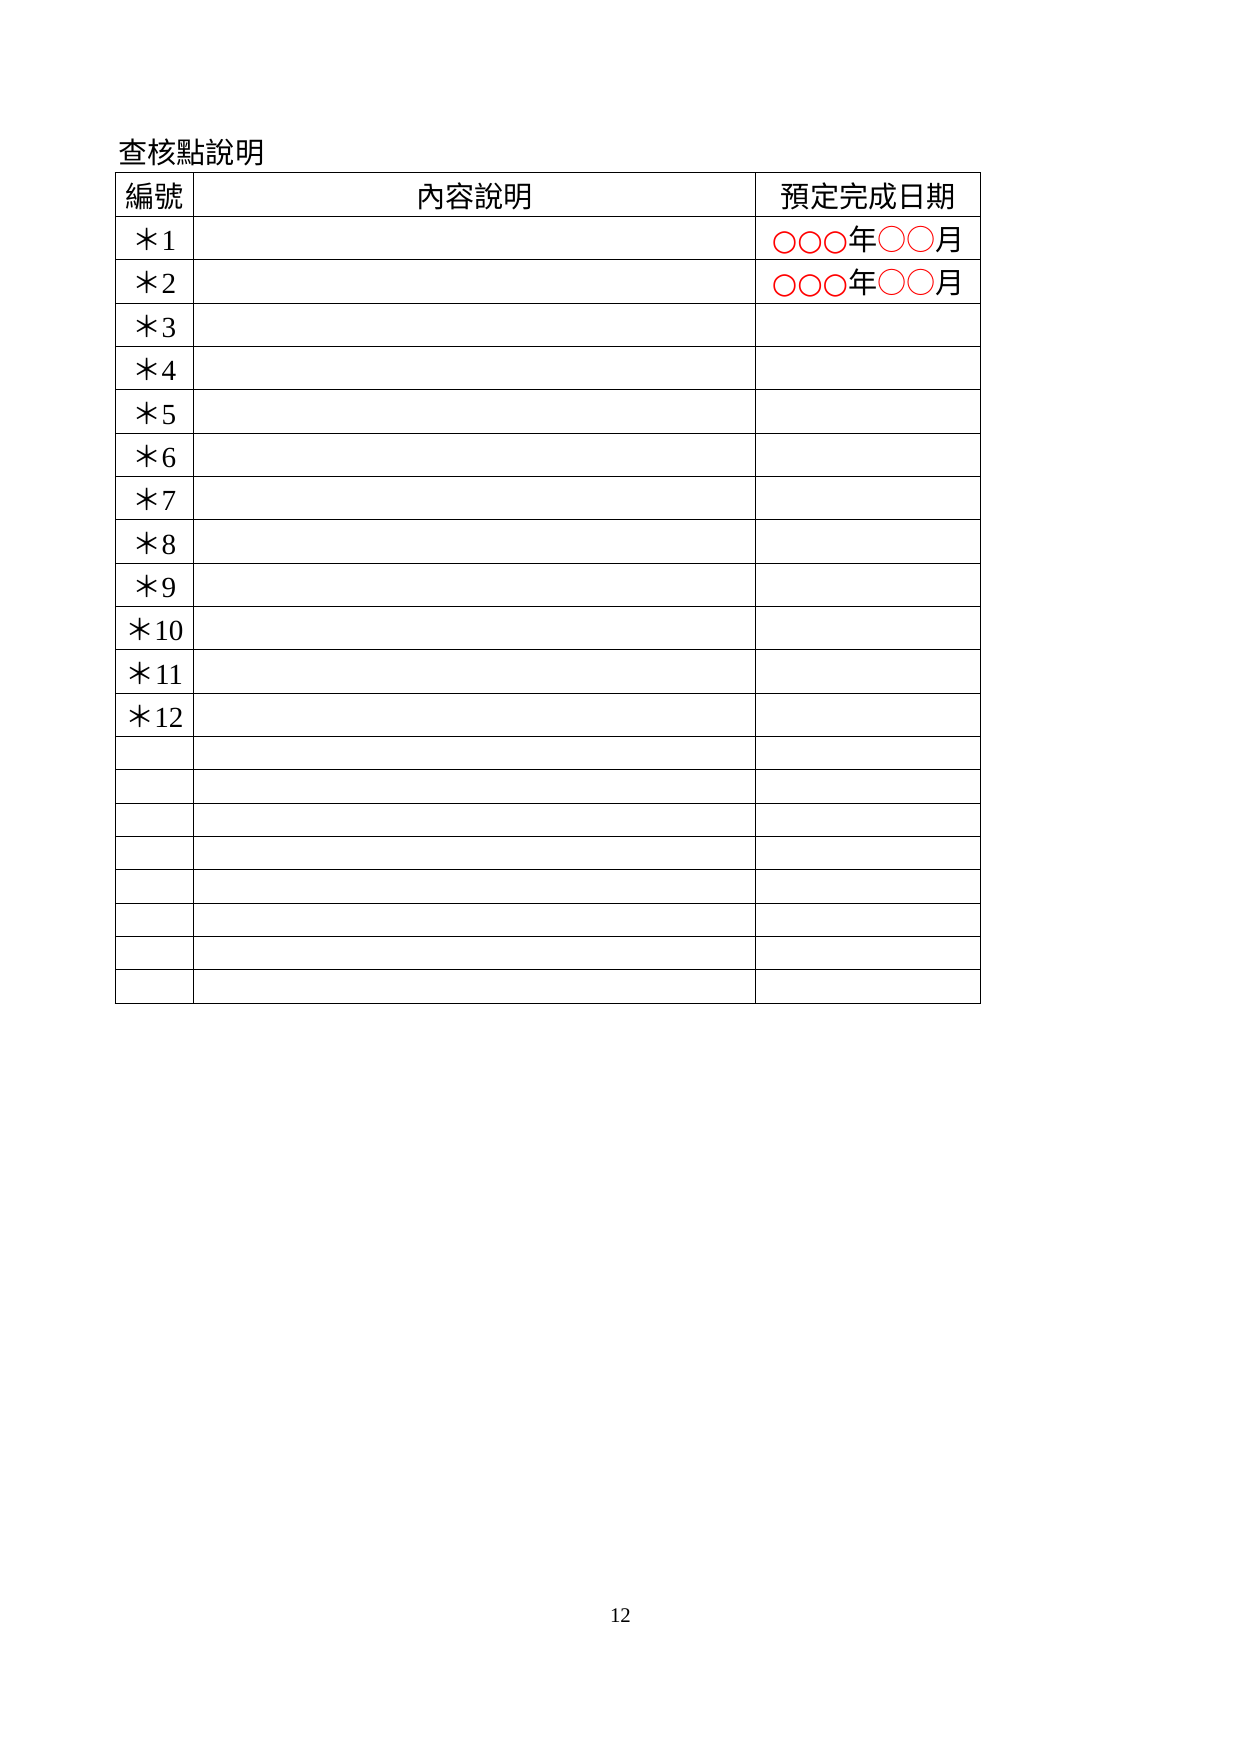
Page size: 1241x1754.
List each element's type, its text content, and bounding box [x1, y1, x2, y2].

table_cell ＊4 [116, 347, 193, 389]
table_cell [194, 694, 755, 736]
table_cell ＊2 [116, 260, 193, 302]
table_cell [756, 520, 980, 562]
table_cell ＊12 [116, 694, 193, 736]
table_cell [756, 434, 980, 476]
table_cell [194, 737, 755, 769]
table_cell [116, 870, 193, 902]
table_cell [756, 837, 980, 869]
table_cell [194, 390, 755, 432]
table_cell [756, 304, 980, 346]
table_cell [194, 607, 755, 649]
table_cell ＊3 [116, 304, 193, 346]
table_cell [194, 970, 755, 1002]
table_cell [194, 260, 755, 302]
table_cell [116, 737, 193, 769]
table_cell ＊5 [116, 390, 193, 432]
text 查核點說明 [118, 130, 1122, 172]
table_cell [194, 837, 755, 869]
table_cell [194, 217, 755, 259]
table_cell [756, 650, 980, 692]
table_cell [756, 937, 980, 969]
table_cell [194, 650, 755, 692]
table_cell [194, 564, 755, 606]
table_cell [116, 837, 193, 869]
table_cell ＊6 [116, 434, 193, 476]
table_header 內容說明 [194, 173, 755, 216]
table_cell [116, 770, 193, 802]
table_cell [116, 804, 193, 836]
table_header 預定完成日期 [756, 173, 980, 216]
table_cell [194, 520, 755, 562]
table_cell [756, 804, 980, 836]
table_cell [756, 904, 980, 936]
table_cell ＊1 [116, 217, 193, 259]
table_cell [194, 304, 755, 346]
table_cell [194, 870, 755, 902]
table_cell ＊11 [116, 650, 193, 692]
table_cell ＊8 [116, 520, 193, 562]
table_cell [756, 870, 980, 902]
table_cell ○○○年○○月 [756, 217, 980, 259]
table_header 編號 [116, 173, 193, 216]
table_cell [756, 477, 980, 519]
table_cell ＊10 [116, 607, 193, 649]
table_cell [756, 564, 980, 606]
table_cell [116, 970, 193, 1002]
table_cell [194, 804, 755, 836]
table_cell [194, 770, 755, 802]
table_cell ＊9 [116, 564, 193, 606]
table_cell [756, 347, 980, 389]
table_cell [194, 477, 755, 519]
table_cell [756, 390, 980, 432]
table_cell [116, 904, 193, 936]
table_cell [194, 347, 755, 389]
table_cell [756, 770, 980, 802]
table_cell ○○○年○○月 [756, 260, 980, 302]
table_cell ＊7 [116, 477, 193, 519]
table_cell [756, 607, 980, 649]
table_cell [756, 737, 980, 769]
table_cell [116, 937, 193, 969]
table_cell [194, 434, 755, 476]
table_cell [194, 937, 755, 969]
table_cell [194, 904, 755, 936]
table_cell [756, 694, 980, 736]
table_cell [756, 970, 980, 1002]
